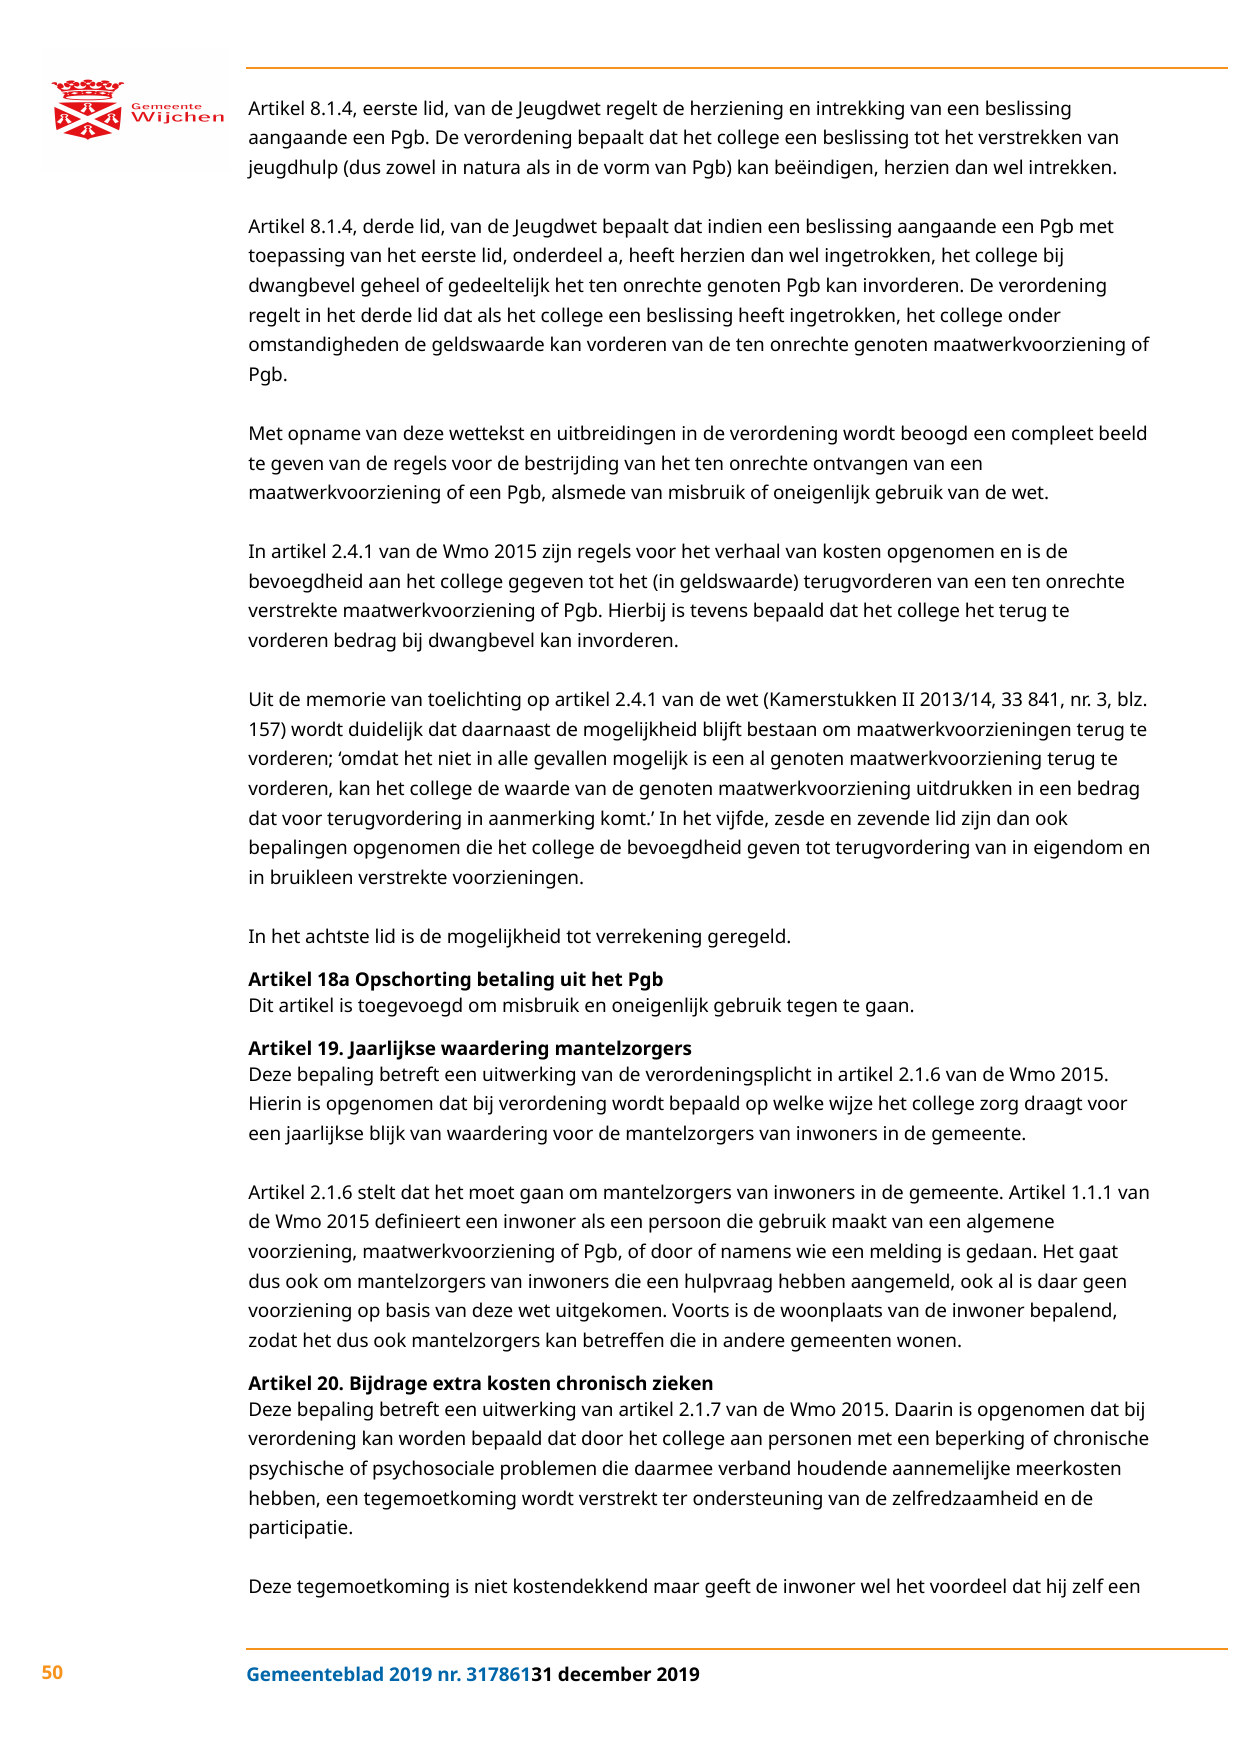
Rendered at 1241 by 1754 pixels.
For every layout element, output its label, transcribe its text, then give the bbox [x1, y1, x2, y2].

text Dit artikel is toegevoegd om misbruik en oneigenlijk gebruik tegen te gaan. [248, 992, 1152, 1018]
text Artikel 19. Jaarlijkse waardering mantelzorgers [248, 1035, 1152, 1061]
text In het achtste lid is de mogelijkheid tot verrekening geregeld. [248, 923, 1152, 949]
text Artikel 8.1.4, derde lid, van de Jeugdwet bepaalt dat indien een beslissing aangaande een Pgb met toepassing van het eerste lid, onderdeel a, heeft herzien dan wel ingetrokken, het college bij dwangbevel geheel of gedeeltelijk het ten onrechte genoten Pgb kan invorderen. De verordening regelt in het derde lid dat als het college een beslissing heeft ingetrokken, het college onder omstandigheden de geldswaarde kan vorderen van de ten onrechte genoten maatwerkvoorziening of Pgb. [248, 213, 1152, 387]
text Uit de memorie van toelichting op artikel 2.4.1 van de wet (Kamerstukken II 2013/14, 33 841, nr. 3, blz. 157) wordt duidelijk dat daarnaast de mogelijkheid blijft bestaan om maatwerkvoorzieningen terug te vorderen; ‘omdat het niet in alle gevallen mogelijk is een al genoten maatwerkvoorziening terug te vorderen, kan het college de waarde van de genoten maatwerkvoorziening uitdrukken in een bedrag dat voor terugvordering in aanmerking komt.’ In het vijfde, zesde en zevende lid zijn dan ook bepalingen opgenomen die het college de bevoegdheid geven tot terugvordering van in eigendom en in bruikleen verstrekte voorzieningen. [248, 686, 1152, 890]
text In artikel 2.4.1 van de Wmo 2015 zijn regels voor het verhaal van kosten opgenomen en is de bevoegdheid aan het college gegeven tot het (in geldswaarde) terugvorderen van een ten onrechte verstrekte maatwerkvoorziening of Pgb. Hierbij is tevens bepaald dat het college het terug te vorderen bedrag bij dwangbevel kan invorderen. [248, 538, 1152, 653]
text Artikel 8.1.4, eerste lid, van de Jeugdwet regelt de herziening en intrekking van een beslissing aangaande een Pgb. De verordening bepaalt dat het college een beslissing tot het verstrekken van jeugdhulp (dus zowel in natura als in de vorm van Pgb) kan beëindigen, herzien dan wel intrekken. [248, 95, 1152, 180]
text Deze bepaling betreft een uitwerking van de verordeningsplicht in artikel 2.1.6 van de Wmo 2015. Hierin is opgenomen dat bij verordening wordt bepaald op welke wijze het college zorg draagt voor een jaarlijkse blijk van waardering voor de mantelzorgers van inwoners in de gemeente. [248, 1061, 1152, 1146]
text Deze bepaling betreft een uitwerking van artikel 2.1.7 van de Wmo 2015. Daarin is opgenomen dat bij verordening kan worden bepaald dat door het college aan personen met een beperking of chronische psychische of psychosociale problemen die daarmee verband houdende aannemelijke meerkosten hebben, een tegemoetkoming wordt verstrekt ter ondersteuning van de zelfredzaamheid en de participatie. [248, 1396, 1152, 1540]
picture [41, 47, 231, 172]
text Artikel 18a Opschorting betaling uit het Pgb [248, 966, 1152, 992]
text Deze tegemoetkoming is niet kostendekkend maar geeft de inwoner wel het voordeel dat hij zelf een [248, 1573, 1152, 1599]
text Artikel 2.1.6 stelt dat het moet gaan om mantelzorgers van inwoners in de gemeente. Artikel 1.1.1 van de Wmo 2015 definieert een inwoner als een persoon die gebruik maakt van een algemene voorziening, maatwerkvoorziening of Pgb, of door of namens wie een melding is gedaan. Het gaat dus ook om mantelzorgers van inwoners die een hulpvraag hebben aangemeld, ook al is daar geen voorziening op basis van deze wet uitgekomen. Voorts is de woonplaats van de inwoner bepalend, zodat het dus ook mantelzorgers kan betreffen die in andere gemeenten wonen. [248, 1179, 1152, 1353]
text Artikel 20. Bijdrage extra kosten chronisch zieken [248, 1370, 1152, 1396]
text Met opname van deze wettekst en uitbreidingen in de verordening wordt beoogd een compleet beeld te geven van de regels voor de bestrijding van het ten onrechte ontvangen van een maatwerkvoorziening of een Pgb, alsmede van misbruik of oneigenlijk gebruik van de wet. [248, 420, 1152, 505]
